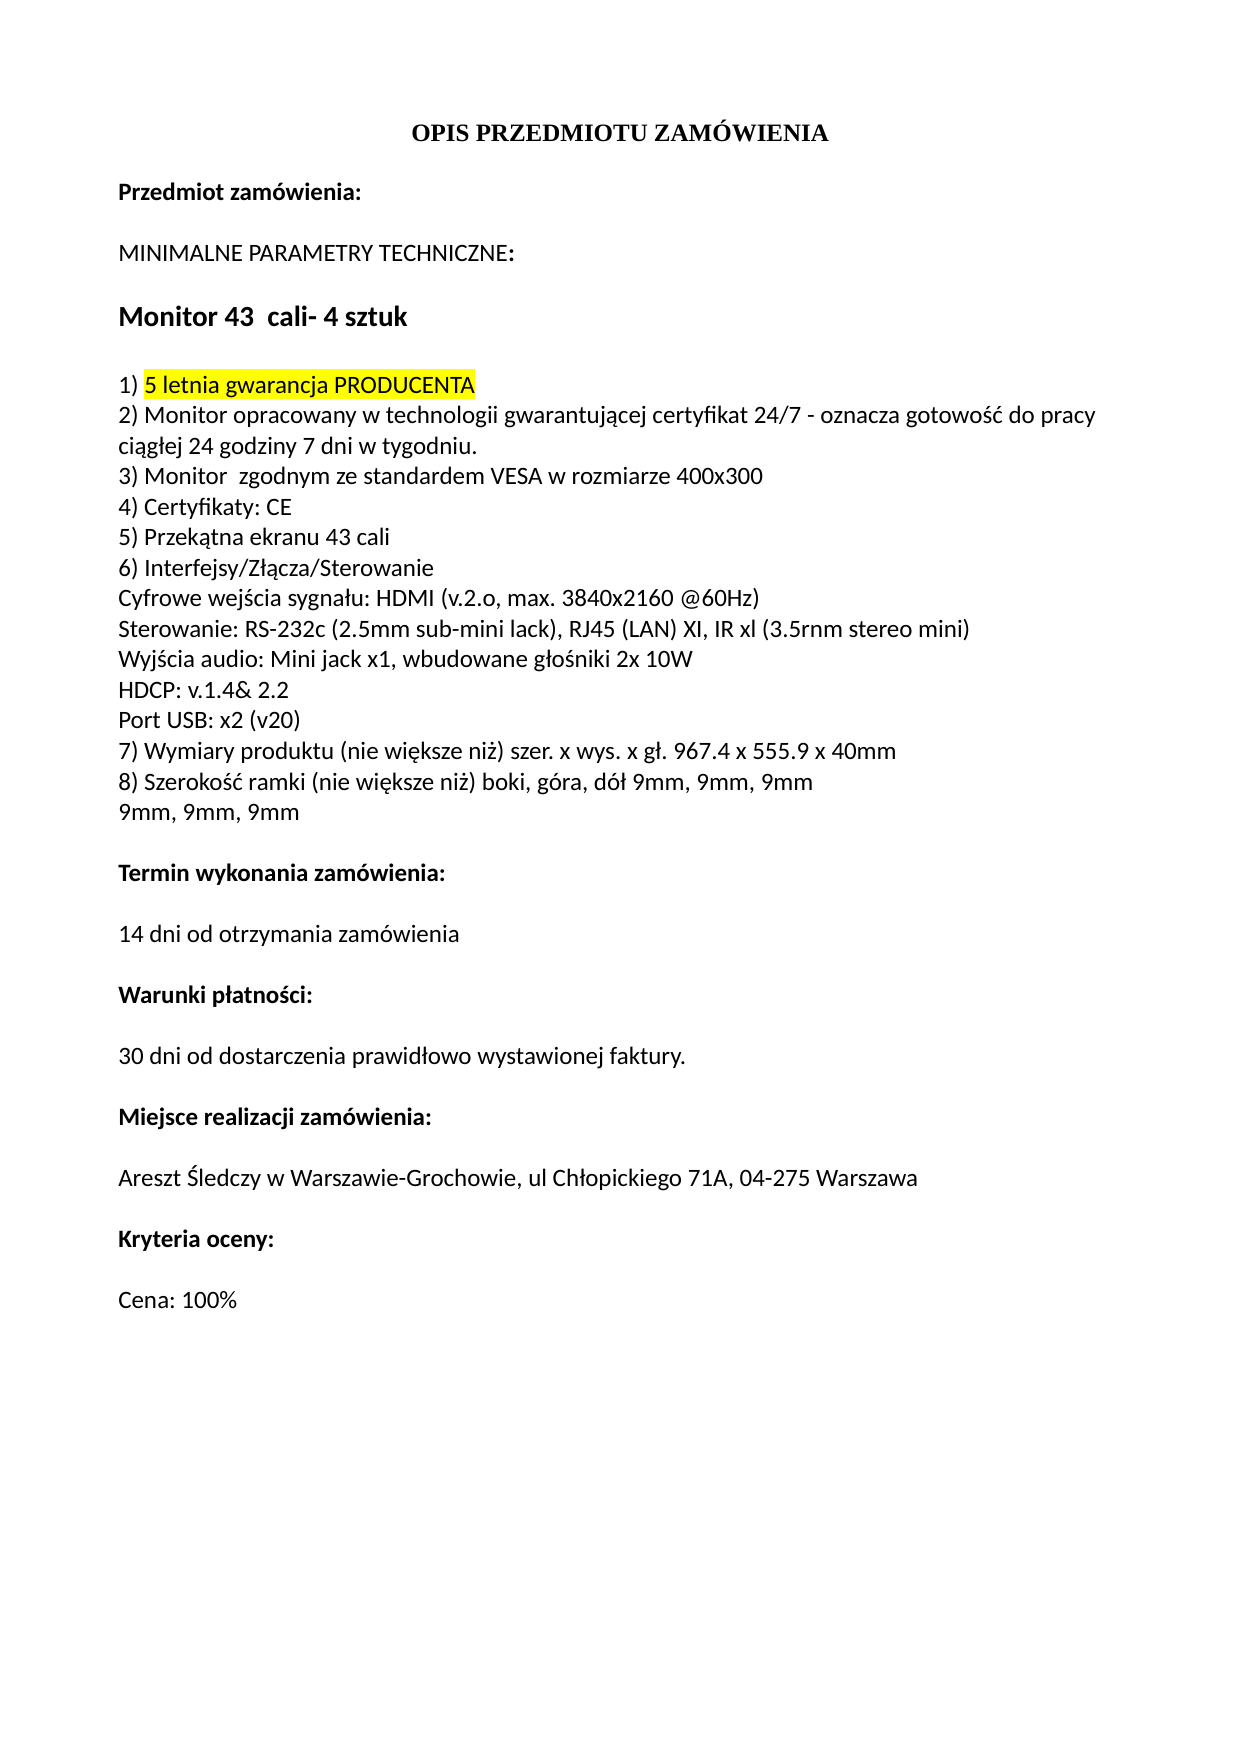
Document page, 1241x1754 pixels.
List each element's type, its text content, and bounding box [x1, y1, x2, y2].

text Wyjścia audio: Mini jack x1, wbudowane głośniki 2x 10W [118, 644, 1122, 674]
text 30 dni od dostarczenia prawidłowo wystawionej faktury. [118, 1040, 1122, 1071]
text HDCP: v.1.4& 2.2 [118, 674, 1122, 705]
text Termin wykonania zamówienia: [118, 857, 1122, 888]
text MINIMALNE PARAMETRY TECHNICZNE: [118, 237, 1122, 267]
text 1) 5 letnia gwarancja PRODUCENTA [118, 369, 1122, 399]
text 2) Monitor opracowany w technologii gwarantującej certyfikat 24/7 - oznacza gotowość do pracy ciągłej 24 godziny 7 dni w tygodniu. [118, 399, 1122, 461]
text Warunki płatności: [118, 979, 1122, 1010]
text Cyfrowe wejścia sygnału: HDMI (v.2.o, max. 3840x2160 @60Hz) [118, 583, 1122, 613]
text 6) Interfejsy/Złącza/Sterowanie [118, 552, 1122, 583]
text Miejsce realizacji zamówienia: [118, 1101, 1122, 1132]
text OPIS PRZEDMIOTU ZAMÓWIENIA [118, 118, 1122, 147]
text 3) Monitor zgodnym ze standardem VESA w rozmiarze 400x300 [118, 461, 1122, 491]
text Przedmiot zamówienia: [118, 176, 1122, 206]
text 4) Certyfikaty: CE [118, 491, 1122, 522]
text Port USB: x2 (v20) [118, 705, 1122, 735]
text Sterowanie: RS-232c (2.5mm sub-mini lack), RJ45 (LAN) XI, IR xl (3.5rnm stereo mini) [118, 613, 1122, 644]
text Cena: 100% [118, 1284, 1122, 1315]
text 7) Wymiary produktu (nie większe niż) szer. x wys. x gł. 967.4 x 555.9 x 40mm [118, 735, 1122, 766]
text 9mm, 9mm, 9mm [118, 796, 1122, 827]
text Kryteria oceny: [118, 1223, 1122, 1254]
text Monitor 43 cali- 4 sztuk [118, 298, 1122, 333]
text Areszt Śledczy w Warszawie-Grochowie, ul Chłopickiego 71A, 04-275 Warszawa [118, 1162, 1122, 1193]
text 5) Przekątna ekranu 43 cali [118, 522, 1122, 552]
text 8) Szerokość ramki (nie większe niż) boki, góra, dół 9mm, 9mm, 9mm [118, 766, 1122, 796]
text 14 dni od otrzymania zamówienia [118, 918, 1122, 949]
